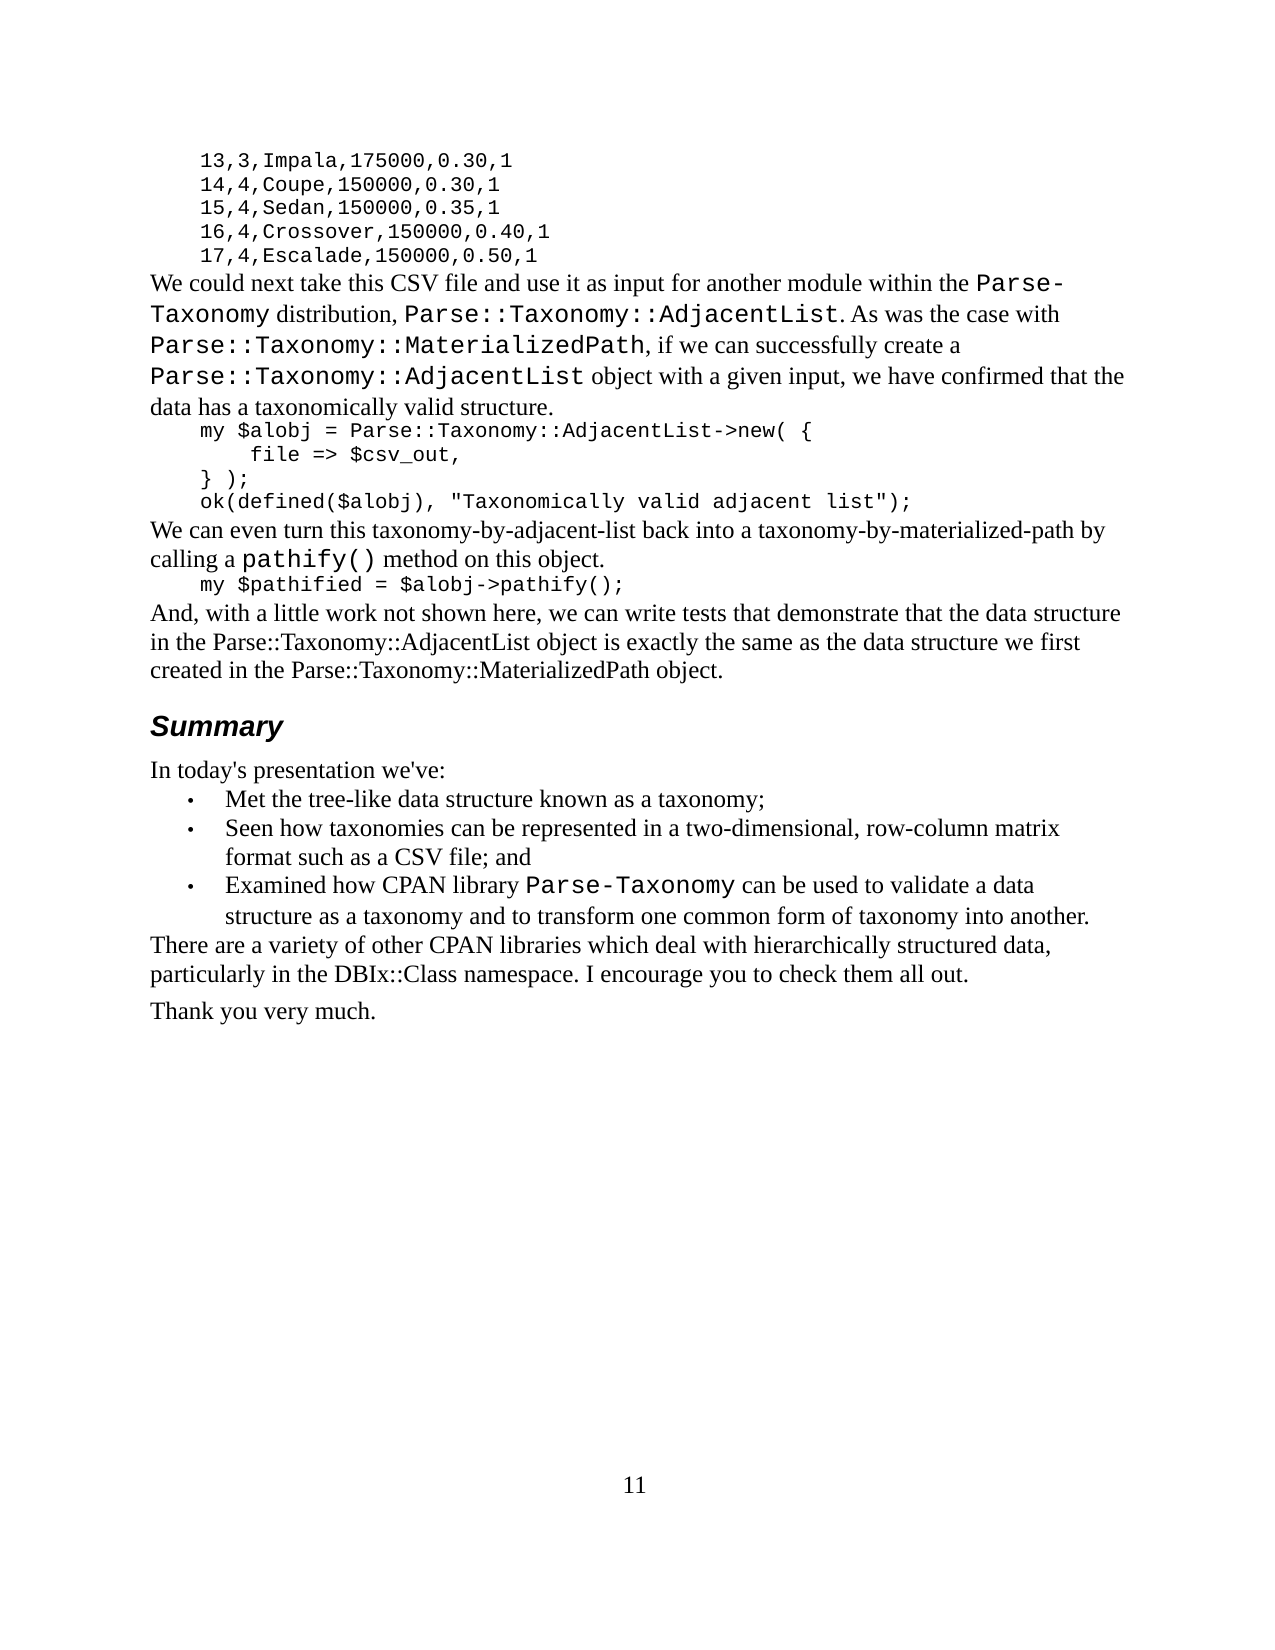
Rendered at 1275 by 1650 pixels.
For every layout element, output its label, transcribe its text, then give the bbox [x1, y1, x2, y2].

text file => $csv_out, [150, 444, 1125, 468]
text There are a variety of other CPAN libraries which deal with hierarchically structured data, particularly in the DBIx::Class namespace. I encourage you to check them all out. [150, 930, 1125, 987]
text 17,4,Escalade,150000,0.50,1 [150, 244, 1125, 268]
list Met the tree-like data structure known as a taxonomy; [187, 784, 1125, 813]
text And, with a little work not shown here, we can write tests that demonstrate that the data structure in the Parse::Taxonomy::AdjacentList object is exactly the same as the data structure we first created in the Parse::Taxonomy::MaterializedPath object. [150, 598, 1125, 684]
text 13,3,Impala,175000,0.30,1 [150, 150, 1125, 174]
text Thank you very much. [150, 996, 1125, 1025]
text my $pathified = $alobj->pathify(); [150, 574, 1125, 598]
text } ); [150, 468, 1125, 491]
list Seen how taxonomies can be represented in a two-dimensional, row-column matrix format such as a CSV file; and [187, 813, 1125, 870]
list Examined how CPAN library Parse-Taxonomy can be used to validate a data structure as a taxonomy and to transform one common form of taxonomy into another. [187, 870, 1125, 930]
text We can even turn this taxonomy-by-adjacent-list back into a taxonomy-by-materialized-path by calling a pathify() method on this object. [150, 515, 1125, 574]
text In today's presentation we've: [150, 755, 1125, 784]
text We could next take this CSV file and use it as input for another module within the Parse-Taxonomy distribution, Parse::Taxonomy::AdjacentList. As was the case with Parse::Taxonomy::MaterializedPath, if we can successfully create a Parse::Taxonomy::AdjacentList object with a given input, we have confirmed that the data has a taxonomically valid structure. [150, 268, 1125, 420]
text ok(defined($alobj), "Taxonomically valid adjacent list"); [150, 491, 1125, 515]
text 15,4,Sedan,150000,0.35,1 [150, 197, 1125, 221]
subtitle Summary [150, 709, 1125, 743]
text 14,4,Coupe,150000,0.30,1 [150, 174, 1125, 197]
text 16,4,Crossover,150000,0.40,1 [150, 221, 1125, 244]
text my $alobj = Parse::Taxonomy::AdjacentList->new( { [150, 420, 1125, 444]
